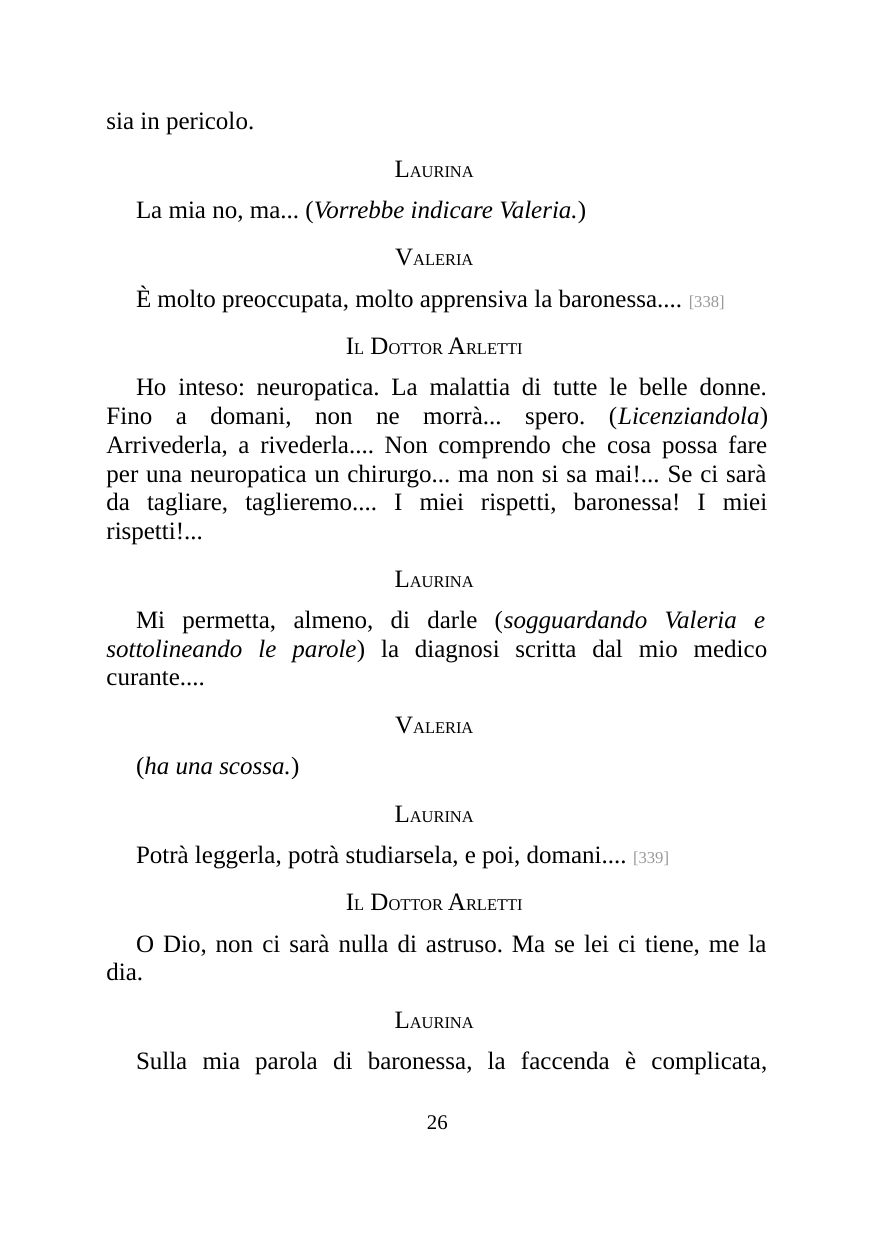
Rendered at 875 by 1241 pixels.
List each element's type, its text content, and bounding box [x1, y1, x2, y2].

text O Dio, non ci sarà nulla di astruso. Ma se lei ci tiene, me la dia. [106, 929, 768, 986]
text Laurina [106, 564, 768, 592]
text Valeria [106, 710, 768, 739]
text Ho inteso: neuropatica. La malattia di tutte le belle donne. Fino a domani, non ne morrà... spero. (Licenziandola) Arrivederla, a rivederla.... Non comprendo che cosa possa fare per una neuropatica un chirurgo... ma non si sa mai!... Se ci sarà da tagliare, taglieremo.... I miei rispetti, baronessa! I miei rispetti!... [106, 372, 768, 545]
text Valeria [106, 242, 768, 271]
text Mi permetta, almeno, di darle (sogguardando Valeria e sottolineando le parole) la diagnosi scritta dal mio medico curante.... [106, 605, 768, 691]
text sia in pericolo. [106, 106, 768, 135]
text Sulla mia parola di baronessa, la faccenda è complicata, [106, 1046, 768, 1075]
text Il Dottor Arletti [106, 887, 768, 916]
text È molto preoccupata, molto apprensiva la baronessa.... [338] [106, 284, 768, 312]
text Laurina [106, 1005, 768, 1034]
text Potrà leggerla, potrà studiarsela, e poi, domani.... [339] [106, 840, 768, 869]
text Laurina [106, 154, 768, 182]
text Il Dottor Arletti [106, 331, 768, 360]
text Laurina [106, 799, 768, 827]
text La mia no, ma... (Vorrebbe indicare Valeria.) [106, 195, 768, 224]
text (ha una scossa.) [106, 751, 768, 780]
